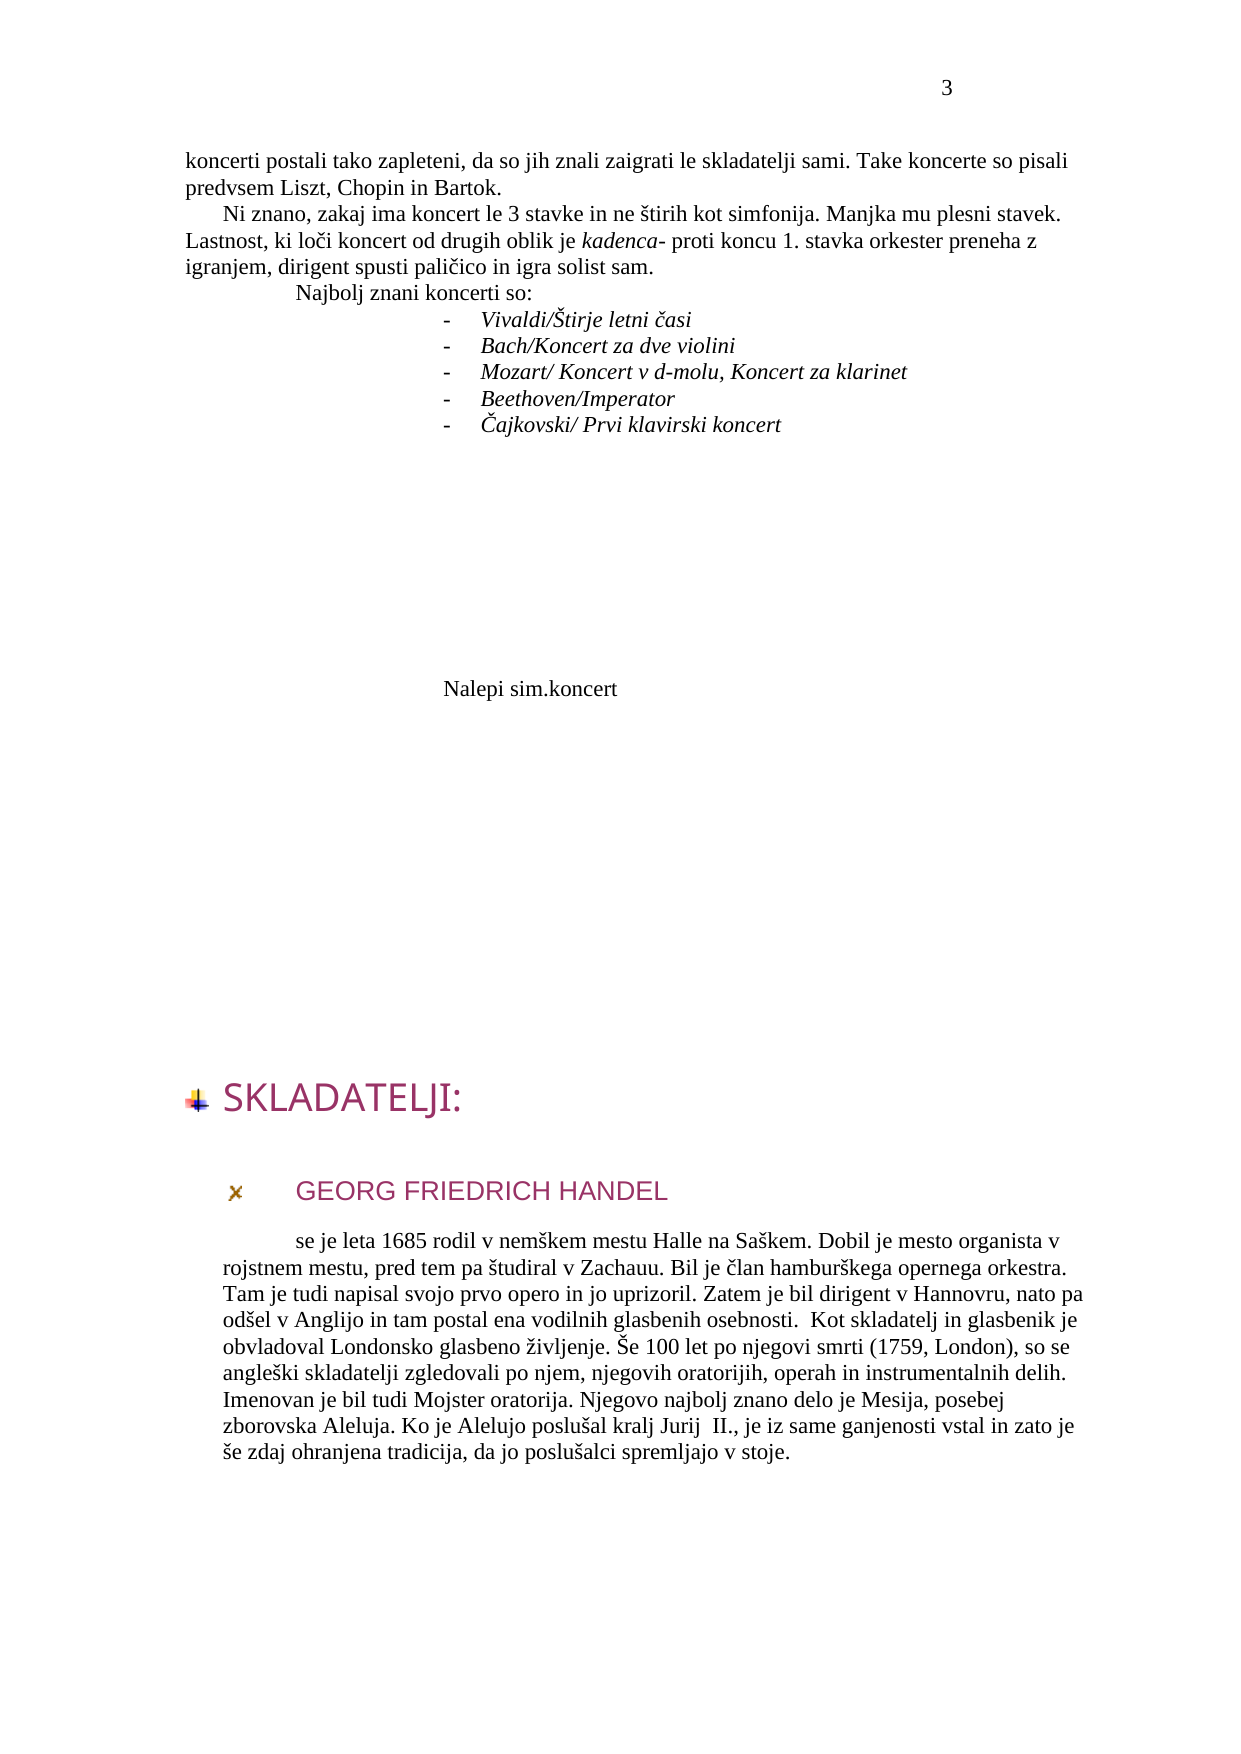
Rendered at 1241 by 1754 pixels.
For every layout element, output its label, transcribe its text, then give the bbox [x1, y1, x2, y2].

list Beethoven/Imperator [443, 385, 1093, 411]
text Nalepi sim.koncert [185, 675, 1093, 701]
list Bach/Koncert za dve violini [443, 332, 1093, 358]
list Čajkovski/ Prvi klavirski koncert [443, 411, 1093, 437]
list Mozart/ Koncert v d-molu, Koncert za klarinet [443, 358, 1093, 385]
picture [222, 1181, 242, 1201]
text SKLADATELJI: [185, 1070, 1093, 1122]
text se je leta 1685 rodil v nemškem mestu Halle na Saškem. Dobil je mesto organista v rojstnem mestu, pred tem pa študiral v Zachauu. Bil je član hamburškega opernega orkestra. Tam je tudi napisal svojo prvo opero in jo uprizoril. Zatem je bil dirigent v Hannovru, nato pa odšel v Anglijo in tam postal ena vodilnih glasbenih osebnosti. Kot skladatelj in glasbenik je obvladoval Londonsko glasbeno življenje. Še 100 let po njegovi smrti (1759, London), so se angleški skladatelji zgledovali po njem, njegovih oratorijih, operah in instrumentalnih delih. Imenovan je bil tudi Mojster oratorija. Njegovo najbolj znano delo je Mesija, posebej zborovska Aleluja. Ko je Alelujo poslušal kralj Jurij II., je iz same ganjenosti vstal in zato je še zdaj ohranjena tradicija, da jo poslušalci spremljajo v stoje. [223, 1227, 1093, 1465]
picture [185, 1087, 209, 1112]
text Najbolj znani koncerti so: [185, 279, 1093, 306]
list Vivaldi/Štirje letni časi [443, 306, 1093, 332]
text Ni znano, zakaj ima koncert le 3 stavke in ne štirih kot simfonija. Manjka mu plesni stavek. Lastnost, ki loči koncert od drugih oblik je kadenca- proti koncu 1. stavka orkester preneha z igranjem, dirigent spusti paličico in igra solist sam. [185, 200, 1093, 279]
text GEORG FRIEDRICH HANDEL [223, 1175, 1093, 1227]
text koncerti postali tako zapleteni, da so jih znali zaigrati le skladatelji sami. Take koncerte so pisali predvsem Liszt, Chopin in Bartok. [185, 148, 1093, 200]
